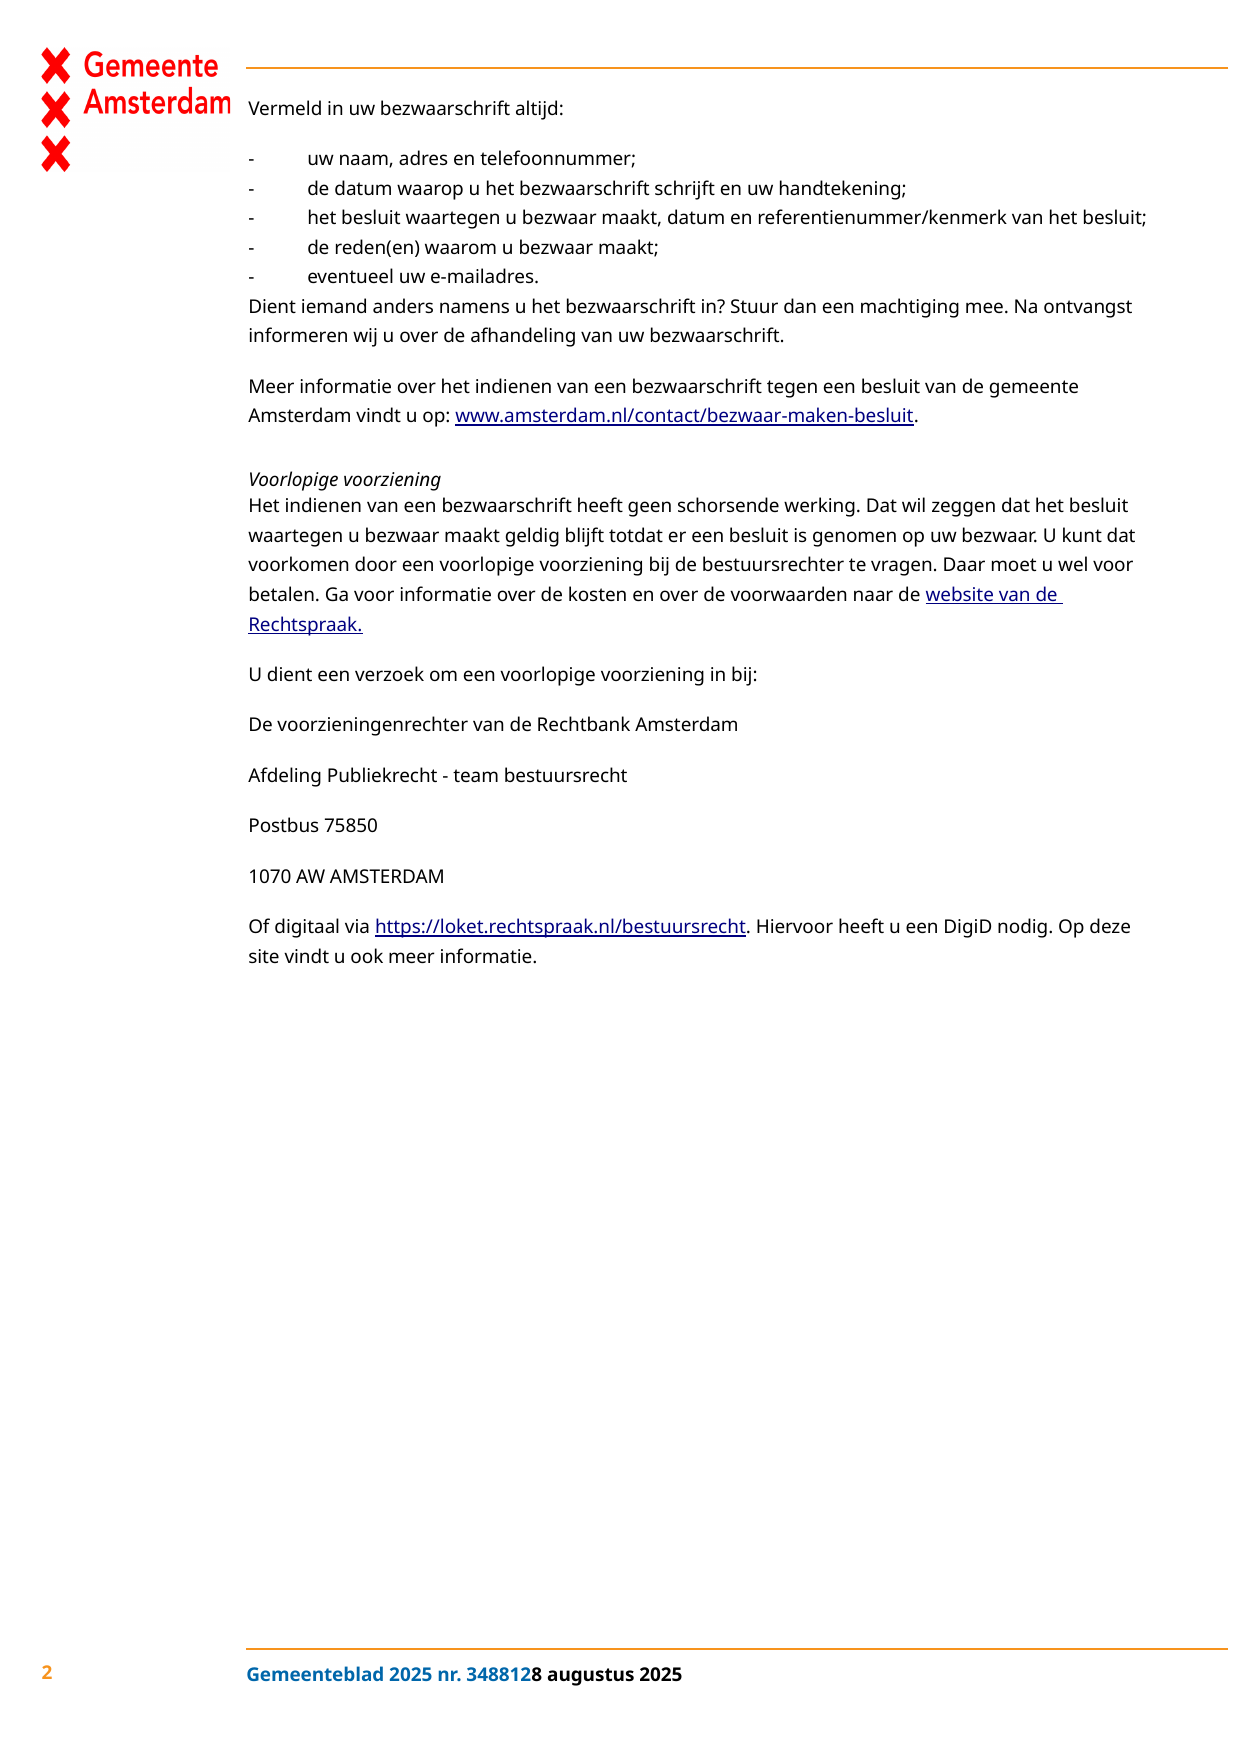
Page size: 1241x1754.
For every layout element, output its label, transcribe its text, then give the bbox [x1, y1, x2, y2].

text Meer informatie over het indienen van een bezwaarschrift tegen een besluit van de gemeente Amsterdam vindt u op: www.amsterdam.nl/contact/bezwaar-maken-besluit. [248, 373, 1152, 428]
list het besluit waartegen u bezwaar maakt, datum en referentienummer/kenmerk van het besluit; [248, 204, 1152, 230]
list de reden(en) waarom u bezwaar maakt; [248, 234, 1152, 260]
text Voorlopige voorziening [248, 467, 1152, 492]
text 1070 AW AMSTERDAM [248, 863, 1152, 888]
text Of digitaal via https://loket.rechtspraak.nl/bestuursrecht. Hiervoor heeft u een DigiD nodig. Op deze site vindt u ook meer informatie. [248, 913, 1152, 968]
picture [41, 47, 231, 172]
list eventueel uw e-mailadres. [248, 263, 1152, 289]
text Het indienen van een bezwaarschrift heeft geen schorsende werking. Dat wil zeggen dat het besluit waartegen u bezwaar maakt geldig blijft totdat er een besluit is genomen op uw bezwaar. U kunt dat voorkomen door een voorlopige voorziening bij de bestuursrechter te vragen. Daar moet u wel voor betalen. Ga voor informatie over de kosten en over de voorwaarden naar de website van de Rechtspraak. [248, 492, 1152, 636]
text Dient iemand anders namens u het bezwaarschrift in? Stuur dan een machtiging mee. Na ontvangst informeren wij u over de afhandeling van uw bezwaarschrift. [248, 293, 1152, 348]
list uw naam, adres en telefoonnummer; [248, 145, 1152, 171]
text Afdeling Publiekrecht - team bestuursrecht [248, 762, 1152, 788]
text Vermeld in uw bezwaarschrift altijd: [248, 95, 1152, 121]
text U dient een verzoek om een voorlopige voorziening in bij: [248, 661, 1152, 687]
text Postbus 75850 [248, 812, 1152, 838]
text De voorzieningenrechter van de Rechtbank Amsterdam [248, 712, 1152, 737]
list de datum waarop u het bezwaarschrift schrijft en uw handtekening; [248, 175, 1152, 201]
